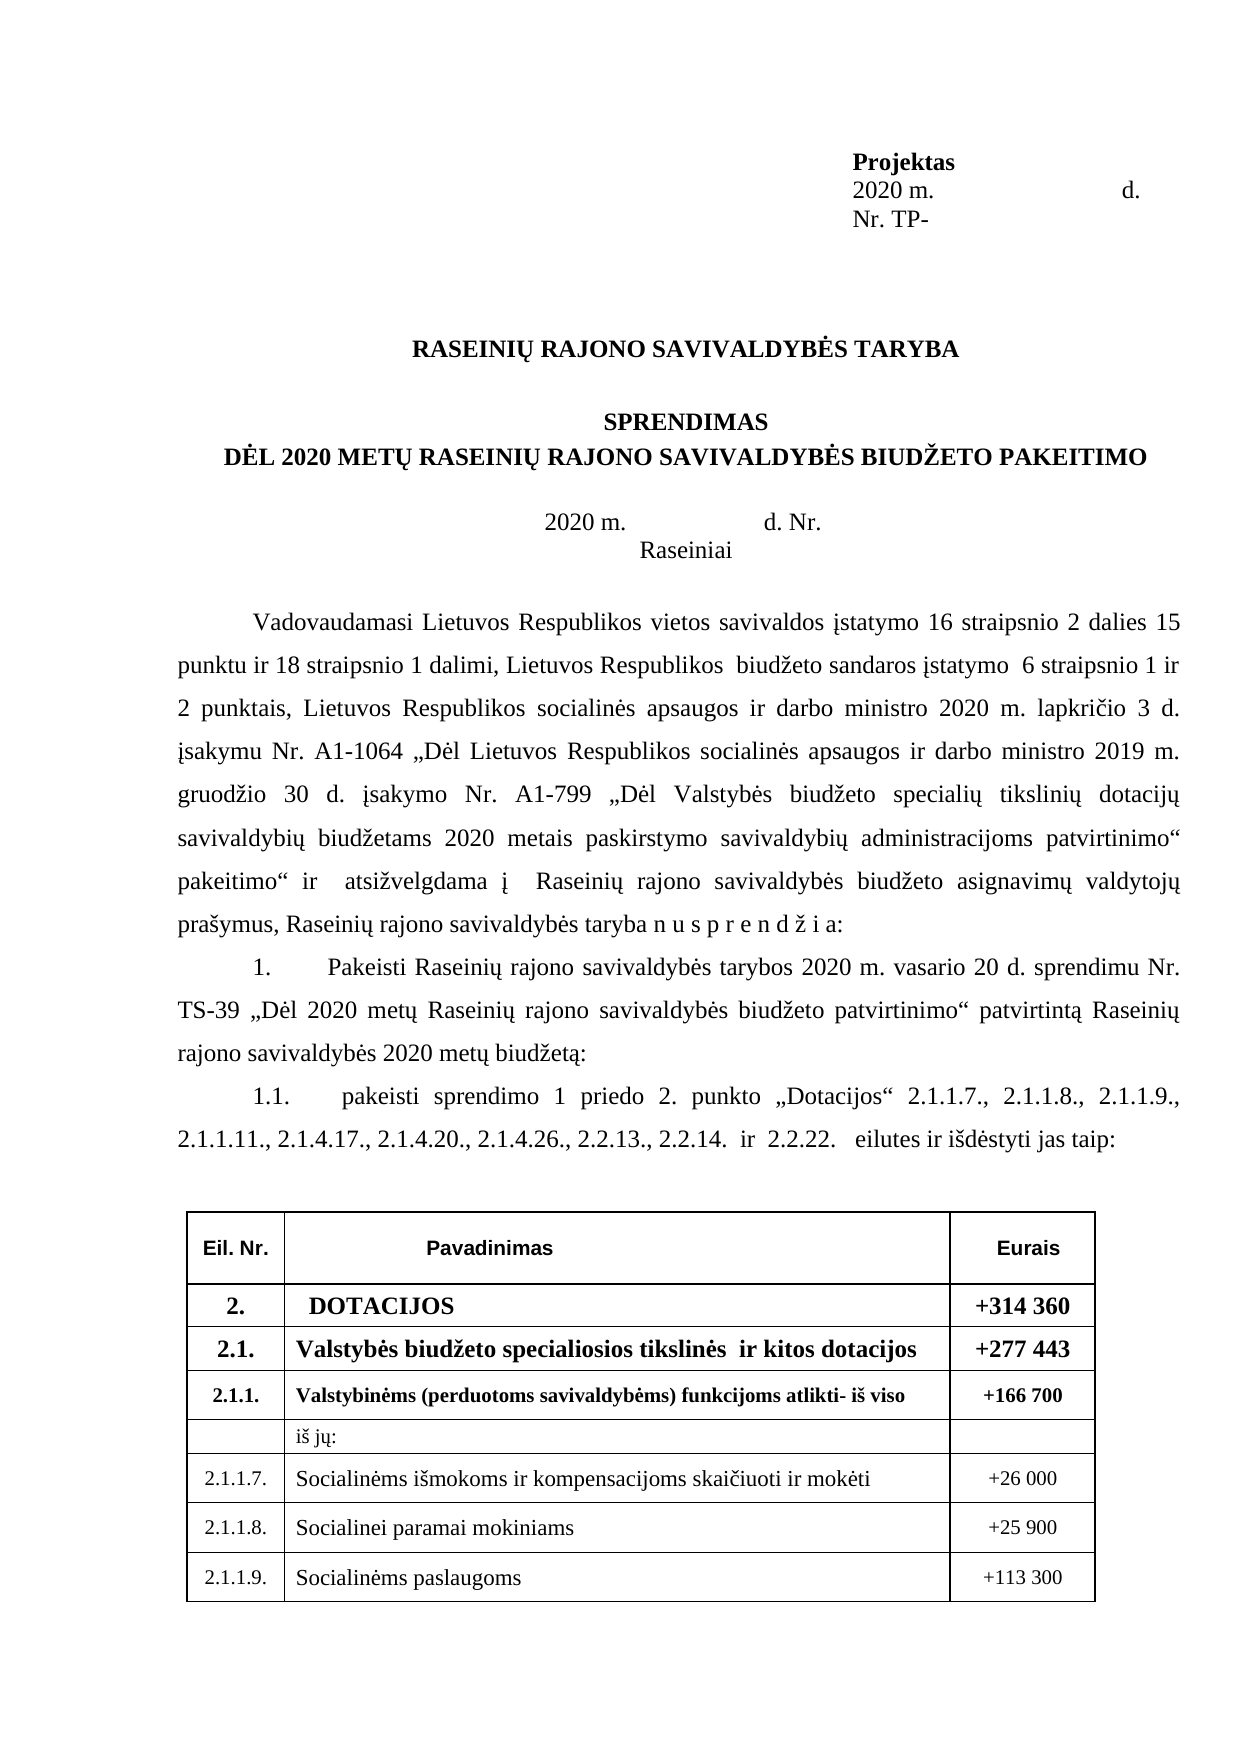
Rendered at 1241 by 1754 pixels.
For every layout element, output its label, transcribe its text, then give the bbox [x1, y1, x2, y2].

table_cell +25 900 [951, 1503, 1094, 1552]
table_cell Socialinėms išmokoms ir kompensacijoms skaičiuoti ir mokėti [285, 1454, 949, 1502]
text 1.1. pakeisti sprendimo 1 priedo 2. punkto „Dotacijos“ 2.1.1.7., 2.1.1.8., 2.1.1.9., 2.1.1.11., 2.1.4.17., 2.1.4.20., 2.1.4.26., 2.2.13., 2.2.14. ir 2.2.22. eilutes ir išdėstyti jas taip: [177, 1081, 1181, 1153]
table_cell 2.1. [188, 1327, 284, 1369]
table_header [177, 262, 1194, 334]
text 1. Pakeisti Raseinių rajono savivaldybės tarybos 2020 m. vasario 20 d. sprendimu Nr. TS-39 „Dėl 2020 metų Raseinių rajono savivaldybės biudžeto patvirtinimo“ patvirtintą Raseinių rajono savivaldybės 2020 metų biudžetą: [177, 952, 1181, 1067]
table_cell Socialinėms paslaugoms [285, 1553, 949, 1601]
table_cell DĖL 2020 METŲ RASEINIŲ RAJONO SAVIVALDYBĖS BIUDŽETO PAKEITImo [177, 443, 1194, 478]
table_cell 2.1.1.9. [188, 1553, 284, 1601]
table_cell Valstybinėms (perduotoms savivaldybėms) funkcijoms atlikti- iš viso [285, 1371, 949, 1419]
table_header Eurais [951, 1213, 1094, 1283]
table_cell +26 000 [951, 1454, 1094, 1502]
table_cell +113 300 [951, 1553, 1094, 1601]
table_cell Valstybės biudžeto specialiosios tikslinės ir kitos dotacijos [285, 1327, 949, 1369]
table_header Eil. Nr. [188, 1213, 284, 1283]
table_cell 2.1.1.8. [188, 1503, 284, 1552]
text Nr. TP- [177, 204, 1181, 233]
table_header Pavadinimas [285, 1213, 949, 1283]
table_cell +314 360 [951, 1285, 1094, 1326]
table_cell +166 700 [951, 1371, 1094, 1419]
table_cell iš jų: [285, 1420, 949, 1453]
table_cell 2.1.1.7. [188, 1454, 284, 1502]
table_cell [188, 1420, 284, 1453]
table_cell RASEINIŲ RAJONO SAVIVALDYBĖS TARYBA [177, 335, 1194, 407]
table_cell DOTACIJOS [285, 1285, 949, 1326]
table_cell 2020 m. d. Nr. Raseiniai [177, 478, 1194, 578]
text Projektas [177, 147, 1181, 176]
table_cell [951, 1420, 1094, 1453]
text Vadovaudamasi Lietuvos Respublikos vietos savivaldos įstatymo 16 straipsnio 2 dalies 15 punktu ir 18 straipsnio 1 dalimi, Lietuvos Respublikos biudžeto sandaros įstatymo 6 straipsnio 1 ir 2 punktais, Lietuvos Respublikos socialinės apsaugos ir darbo ministro 2020 m. lapkričio 3 d. įsakymu Nr. A1-1064 „Dėl Lietuvos Respublikos socialinės apsaugos ir darbo ministro 2019 m. gruodžio 30 d. įsakymo Nr. A1-799 „Dėl Valstybės biudžeto specialių tikslinių dotacijų savivaldybių biudžetams 2020 metais paskirstymo savivaldybių administracijoms patvirtinimo“ pakeitimo“ ir atsižvelgdama į Raseinių rajono savivaldybės biudžeto asignavimų valdytojų prašymus, Raseinių rajono savivaldybės taryba n u s p r e n d ž i a: [177, 607, 1181, 938]
table_cell Socialinei paramai mokiniams [285, 1503, 949, 1552]
table_cell SPRENDIMAS [177, 407, 1194, 442]
text 2020 m. d. [177, 176, 1181, 204]
table_cell 2. [188, 1285, 284, 1326]
table_cell +277 443 [951, 1327, 1094, 1369]
table_cell 2.1.1. [188, 1371, 284, 1419]
